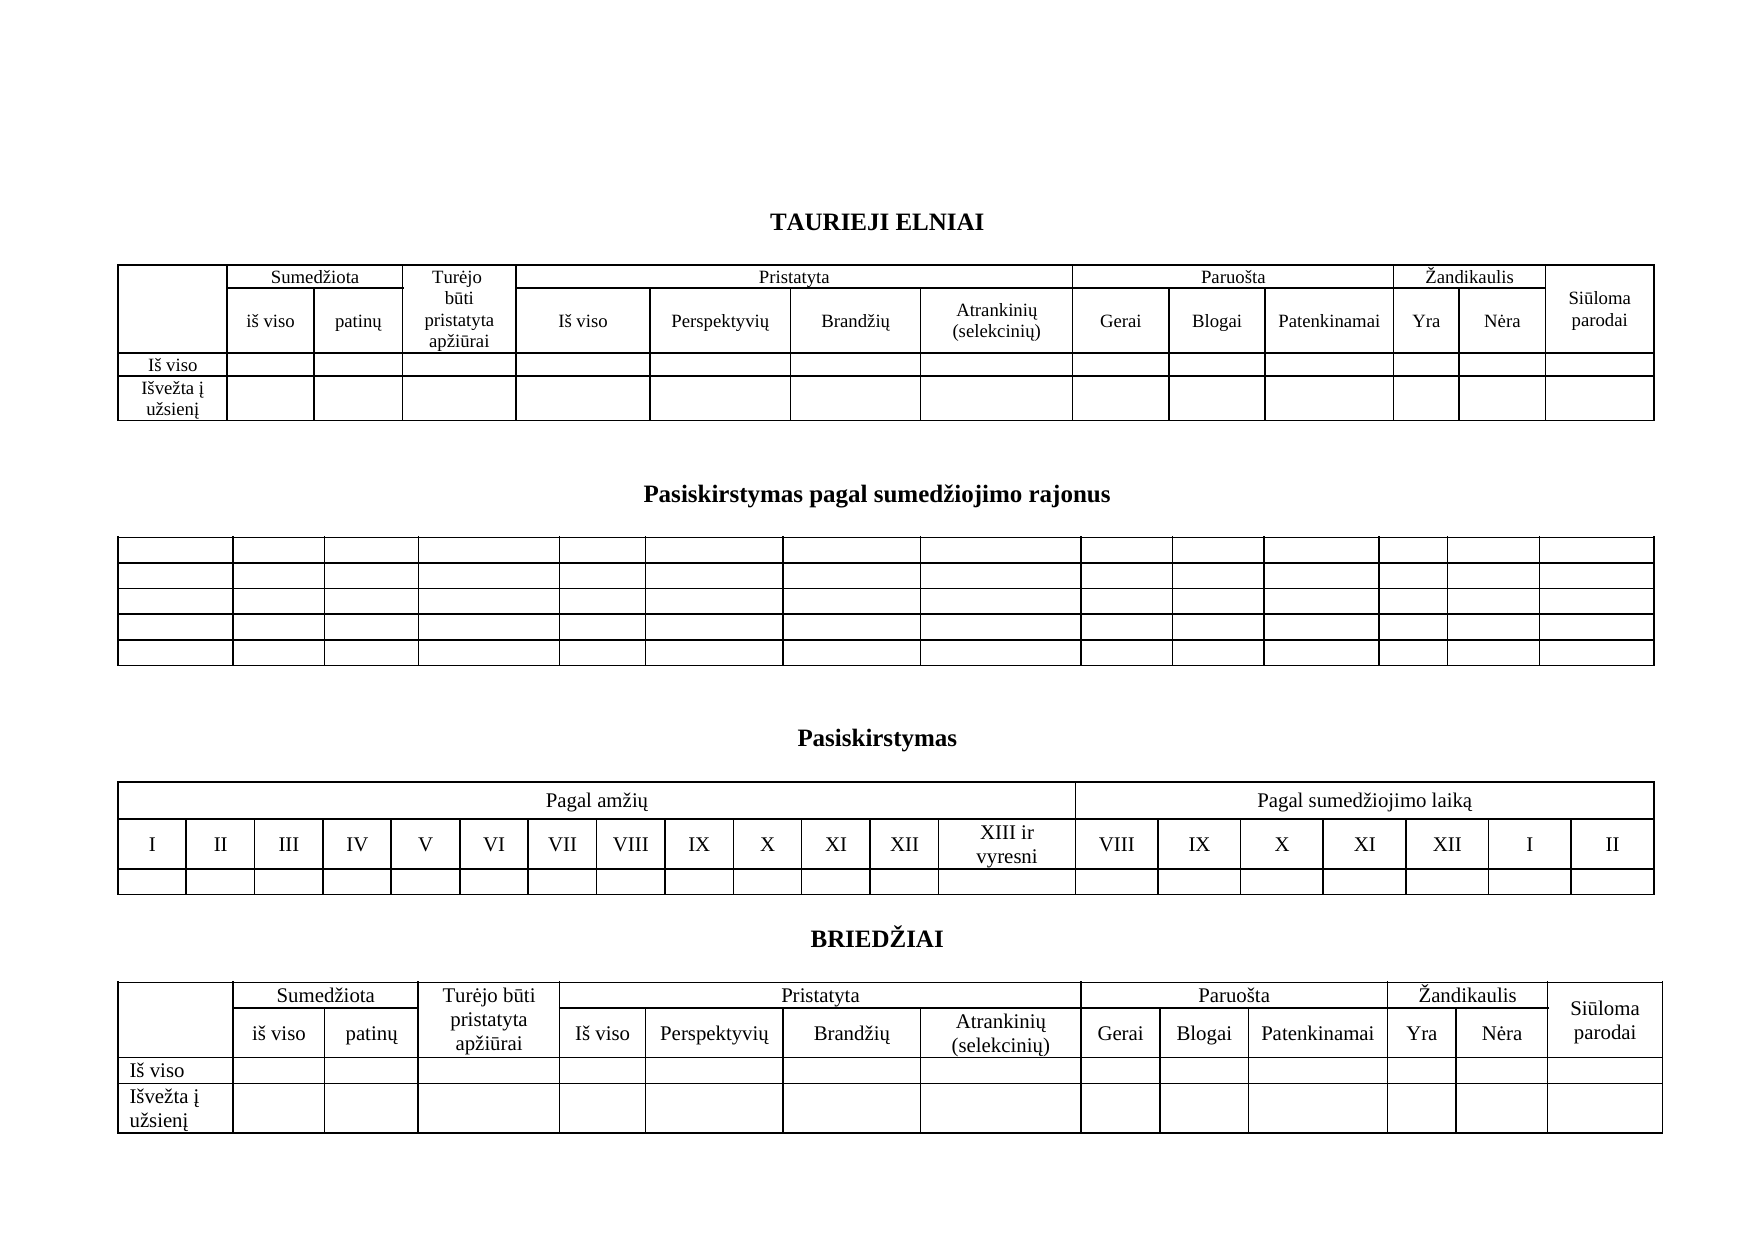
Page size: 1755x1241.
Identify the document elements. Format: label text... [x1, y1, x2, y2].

table_cell [666, 870, 733, 894]
table_cell [646, 641, 782, 664]
table_cell [119, 589, 232, 613]
table_cell [1173, 564, 1263, 588]
table_header [1082, 538, 1172, 562]
table_cell [560, 564, 645, 588]
table_cell [784, 564, 920, 588]
table_header Paruošta [1073, 266, 1393, 287]
table_cell [921, 641, 1080, 664]
table_cell Iš viso [517, 289, 649, 352]
table_cell [1159, 870, 1240, 894]
table_cell [784, 1058, 920, 1082]
table_cell [403, 377, 515, 420]
table_cell II [1572, 820, 1653, 868]
table_cell patinų [325, 1009, 417, 1057]
table_cell III [255, 820, 322, 868]
table_cell [119, 870, 185, 894]
table_cell [1173, 589, 1263, 613]
table_cell [560, 615, 645, 639]
table_cell [234, 1058, 324, 1082]
table_cell [1073, 377, 1168, 420]
table_cell [734, 870, 801, 894]
table_cell Atrankinių (selekcinių) [921, 1009, 1080, 1057]
table_cell [1082, 589, 1172, 613]
table_cell [646, 1058, 782, 1082]
table_cell [560, 1084, 645, 1132]
table_cell [1460, 377, 1545, 420]
table_cell [921, 589, 1080, 613]
table_cell Iš viso [119, 1058, 232, 1082]
table_cell [517, 377, 649, 420]
table_cell [315, 354, 402, 375]
table_header Turėjo būti pristatyta apžiūrai [403, 266, 515, 352]
table_cell [646, 564, 782, 588]
table_cell [1324, 870, 1405, 894]
table_cell [228, 354, 313, 375]
table_header [419, 538, 559, 562]
table_cell [234, 641, 324, 664]
table_cell [1380, 564, 1447, 588]
table_cell [1448, 615, 1539, 639]
table_cell [921, 564, 1080, 588]
table_cell [1489, 870, 1570, 894]
table_cell [1540, 615, 1653, 639]
table_cell XI [1324, 820, 1405, 868]
table_cell [1394, 354, 1458, 375]
table_cell [560, 589, 645, 613]
table_cell [325, 615, 418, 639]
table_cell [1161, 1058, 1248, 1082]
table_cell [324, 870, 390, 894]
table_header Žandikaulis [1394, 266, 1545, 287]
table_cell Iš viso [119, 354, 226, 375]
table_header Pagal sumedžiojimo laiką [1076, 783, 1653, 818]
text Pasiskirstymas [118, 723, 1636, 752]
table_header Siūloma parodai [1548, 983, 1662, 1057]
table_cell I [119, 820, 185, 868]
table_cell [315, 377, 402, 420]
table_cell [419, 564, 559, 588]
table_cell [646, 589, 782, 613]
table_cell [784, 589, 920, 613]
table_cell [1082, 1058, 1159, 1082]
table_cell [1548, 1084, 1662, 1132]
table_cell XIII ir vyresni [939, 820, 1075, 868]
table_cell [1076, 870, 1157, 894]
table_cell X [734, 820, 801, 868]
table_cell [1241, 870, 1322, 894]
table_cell [1082, 564, 1172, 588]
table_cell II [187, 820, 254, 868]
table_cell [1161, 1084, 1248, 1132]
table_cell [1082, 1084, 1159, 1132]
table_cell [119, 615, 232, 639]
table_cell [419, 1084, 559, 1132]
table_cell [1388, 1084, 1455, 1132]
table_cell [325, 1058, 417, 1082]
table_cell [791, 354, 920, 375]
table_cell [1170, 354, 1264, 375]
table_cell XI [802, 820, 869, 868]
table_cell [392, 870, 459, 894]
table_cell XII [1407, 820, 1488, 868]
table_cell Perspektyvių [651, 289, 790, 352]
table_cell [1266, 377, 1393, 420]
table_cell [1173, 641, 1263, 664]
table_header Siūloma parodai [1546, 266, 1653, 352]
table_cell [921, 1084, 1080, 1132]
table_cell X [1241, 820, 1322, 868]
table_cell [234, 564, 324, 588]
table_cell [461, 870, 527, 894]
table_cell [921, 1058, 1080, 1082]
table_cell [921, 615, 1080, 639]
table_cell [1540, 564, 1653, 588]
table_cell VII [529, 820, 596, 868]
text Pasiskirstymas pagal sumedžiojimo rajonus [118, 479, 1636, 508]
table_cell [1540, 641, 1653, 664]
table_header Pristatyta [560, 983, 1080, 1007]
table_cell [419, 589, 559, 613]
table_cell Patenkinamai [1249, 1009, 1387, 1057]
table_header [119, 266, 226, 352]
table_cell [1082, 641, 1172, 664]
table_cell [1082, 615, 1172, 639]
table_cell [1173, 615, 1263, 639]
table_header [560, 538, 645, 562]
table_cell [802, 870, 869, 894]
table_cell Gerai [1073, 289, 1168, 352]
table_cell [1457, 1058, 1547, 1082]
table_cell [1540, 589, 1653, 613]
table_header [1265, 538, 1378, 562]
table_cell [784, 1084, 920, 1132]
table_cell [1457, 1084, 1547, 1132]
table_cell [560, 1058, 645, 1082]
table_cell VIII [1076, 820, 1157, 868]
table_cell [228, 377, 313, 420]
table_header [1173, 538, 1263, 562]
table_cell [646, 1084, 782, 1132]
table_header Sumedžiota [228, 266, 402, 287]
table_cell [1448, 589, 1539, 613]
table_header [234, 538, 324, 562]
table_cell Patenkinamai [1266, 289, 1393, 352]
table_cell Atrankinių (selekcinių) [921, 289, 1072, 352]
table_header [921, 538, 1080, 562]
table_cell [1265, 641, 1378, 664]
table_cell [1265, 589, 1378, 613]
table_cell [419, 1058, 559, 1082]
table_cell Perspektyvių [646, 1009, 782, 1057]
table_cell Blogai [1170, 289, 1264, 352]
table_cell [234, 589, 324, 613]
table_cell Yra [1388, 1009, 1455, 1057]
table_cell Nėra [1460, 289, 1545, 352]
table_cell [187, 870, 254, 894]
table_header [119, 538, 232, 562]
table_cell [119, 564, 232, 588]
text BRIEDŽIAI [118, 924, 1636, 953]
table_cell [1546, 377, 1653, 420]
table_cell [871, 870, 938, 894]
table_cell Iš viso [560, 1009, 645, 1057]
table_cell [646, 615, 782, 639]
table_header Pristatyta [517, 266, 1072, 287]
table_cell V [392, 820, 459, 868]
table_cell [1265, 564, 1378, 588]
table_cell Blogai [1161, 1009, 1248, 1057]
table_cell XII [871, 820, 938, 868]
table_cell [1448, 564, 1539, 588]
table_header [325, 538, 418, 562]
table_header [1380, 538, 1447, 562]
table_cell Yra [1394, 289, 1458, 352]
table_cell Išvežta į užsienį [119, 377, 226, 420]
table_header Paruošta [1082, 983, 1387, 1007]
table_cell IX [1159, 820, 1240, 868]
table_cell [419, 641, 559, 664]
table_cell [784, 641, 920, 664]
table_cell [234, 1084, 324, 1132]
table_cell [560, 641, 645, 664]
table_cell [1448, 641, 1539, 664]
table_header Sumedžiota [234, 983, 417, 1007]
table_cell [921, 377, 1072, 420]
table_cell VIII [597, 820, 664, 868]
table_cell [234, 615, 324, 639]
table_cell [517, 354, 649, 375]
table_cell [403, 354, 515, 375]
table_cell [1572, 870, 1653, 894]
table_header Pagal amžių [119, 783, 1075, 818]
table_cell I [1489, 820, 1570, 868]
table_header [1540, 538, 1653, 562]
table_cell [1073, 354, 1168, 375]
table_cell [1388, 1058, 1455, 1082]
table_cell [784, 615, 920, 639]
table_cell [791, 377, 920, 420]
table_cell iš viso [228, 289, 313, 352]
table_header [784, 538, 920, 562]
table_cell [651, 354, 790, 375]
table_cell [255, 870, 322, 894]
table_cell [1380, 589, 1447, 613]
table_header [119, 983, 232, 1057]
table_header [1448, 538, 1539, 562]
table_cell [119, 641, 232, 664]
table_cell [1249, 1084, 1387, 1132]
table_cell [1394, 377, 1458, 420]
table_cell VI [461, 820, 527, 868]
table_cell [325, 1084, 417, 1132]
table_cell [1407, 870, 1488, 894]
table_cell [921, 354, 1072, 375]
table_cell [1548, 1058, 1662, 1082]
table_cell [1249, 1058, 1387, 1082]
table_header Turėjo būti pristatyta apžiūrai [419, 983, 559, 1057]
table_cell [1266, 354, 1393, 375]
text TAURIEJI ELNIAI [118, 207, 1636, 235]
table_cell [939, 870, 1075, 894]
table_cell [1380, 615, 1447, 639]
table_cell IX [666, 820, 733, 868]
table_cell [1460, 354, 1545, 375]
table_cell Nėra [1457, 1009, 1547, 1057]
table_cell [419, 615, 559, 639]
table_cell iš viso [234, 1009, 324, 1057]
table_cell [651, 377, 790, 420]
table_cell [325, 589, 418, 613]
table_cell IV [324, 820, 390, 868]
table_cell [1546, 354, 1653, 375]
table_cell [325, 641, 418, 664]
table_header Žandikaulis [1388, 983, 1547, 1007]
table_header [646, 538, 782, 562]
table_cell patinų [315, 289, 402, 352]
table_cell [597, 870, 664, 894]
table_cell Išvežta į užsienį [119, 1084, 232, 1132]
table_cell [529, 870, 596, 894]
table_cell [1380, 641, 1447, 664]
table_cell Gerai [1082, 1009, 1159, 1057]
table_cell [1170, 377, 1264, 420]
table_cell [1265, 615, 1378, 639]
table_cell Brandžių [791, 289, 920, 352]
table_cell [325, 564, 418, 588]
table_cell Brandžių [784, 1009, 920, 1057]
